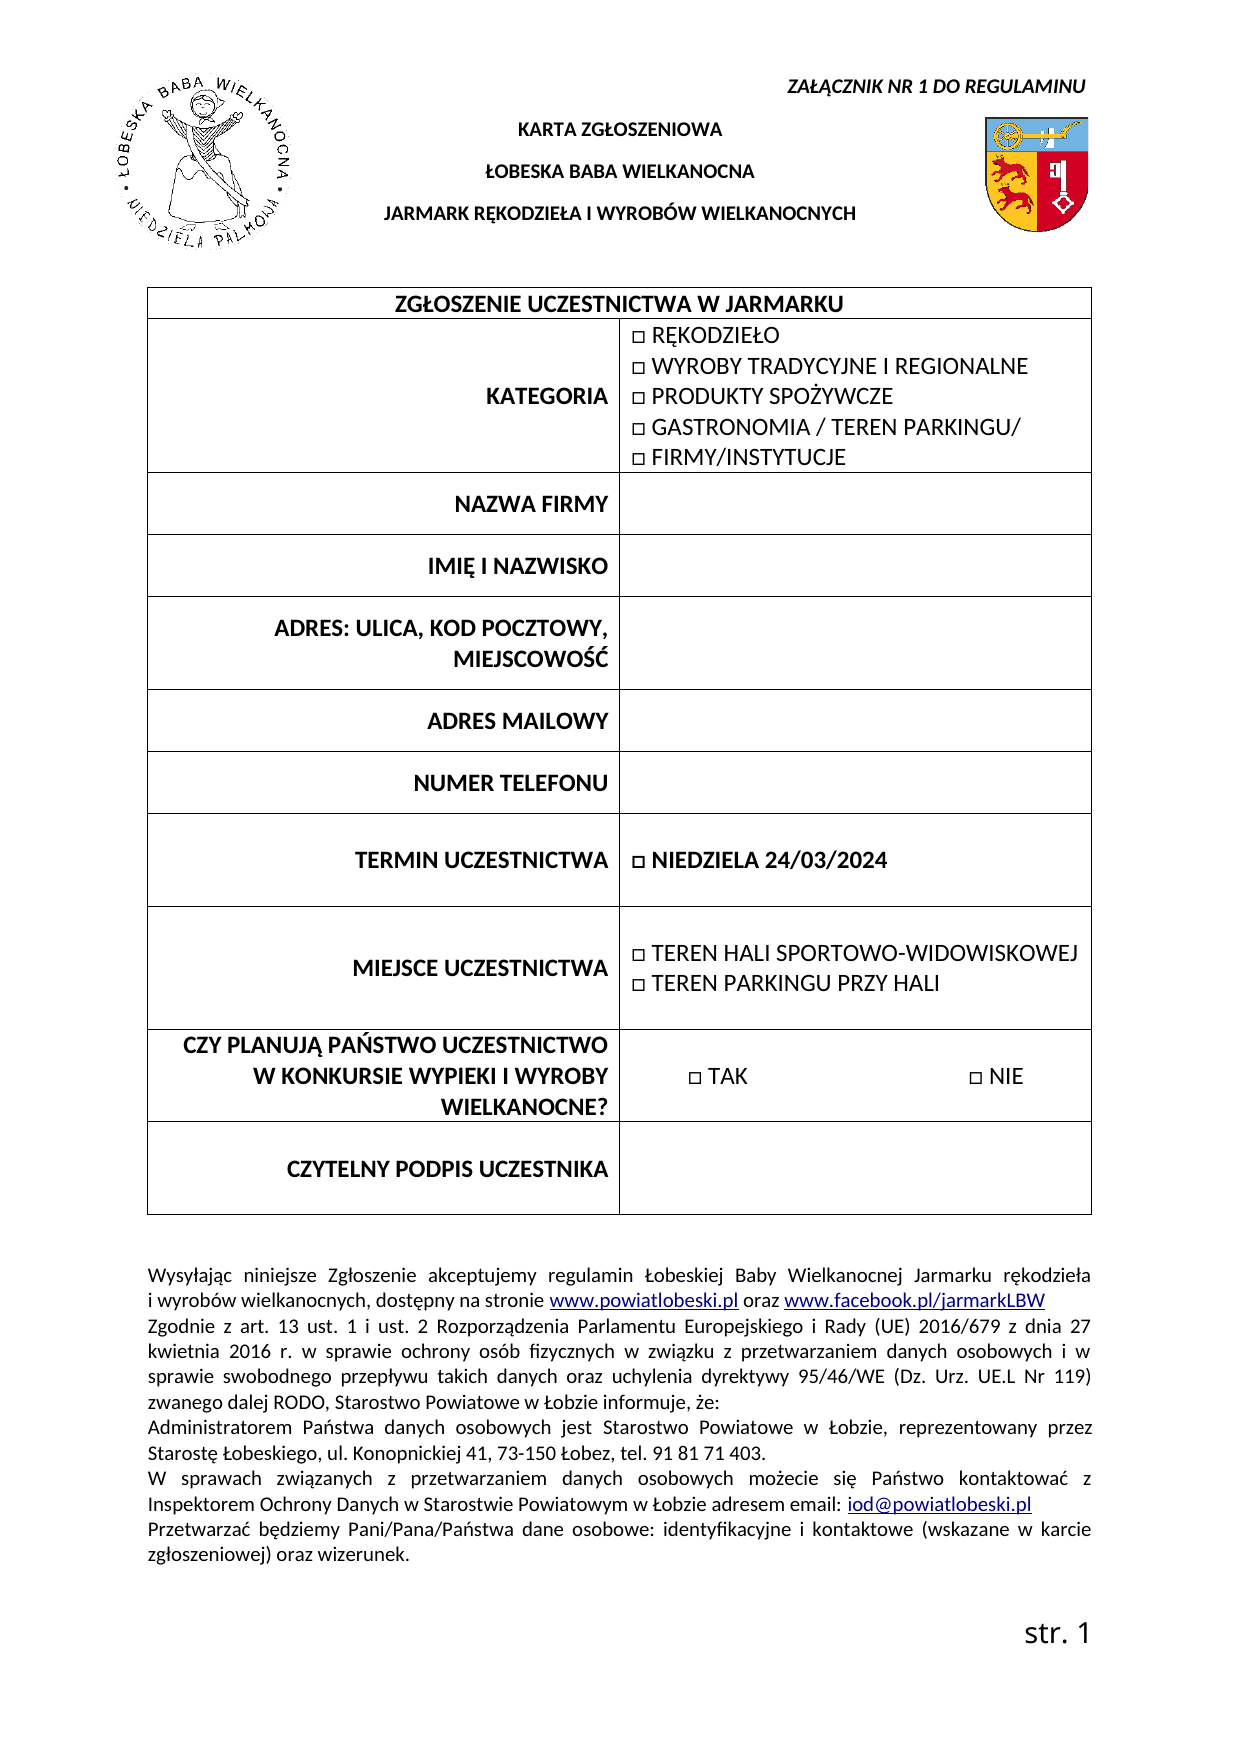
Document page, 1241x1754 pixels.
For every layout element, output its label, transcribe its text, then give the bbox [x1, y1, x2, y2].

table_cell CZY PLANUJĄ PAŃSTWO UCZESTNICTWO W KONKURSIE WYPIEKI I WYROBY WIELKANOCNE? [148, 1030, 619, 1121]
table_cell □ RĘKODZIEŁO □ WYROBY TRADYCYJNE I REGIONALNE □ PRODUKTY SPOŻYWCZE □ GASTRONOMIA / TEREN PARKINGU/ □ FIRMY/INSTYTUCJE [620, 319, 1091, 472]
text Administratorem Państwa danych osobowych jest Starostwo Powiatowe w Łobzie, reprezentowany przez Starostę Łobeskiego, ul. Konopnickiej 41, 73-150 Łobez, tel. 91 81 71 403. [148, 1414, 1093, 1465]
table_cell IMIĘ I NAZWISKO [148, 535, 619, 596]
table_cell MIEJSCE UCZESTNICTWA [148, 907, 619, 1029]
table_cell NAZWA FIRMY [148, 473, 619, 534]
table_cell □ TAK □ NIE [620, 1030, 1091, 1121]
text ZAŁĄCZNIK NR 1 DO REGULAMINU [148, 74, 1093, 99]
text Zgodnie z art. 13 ust. 1 i ust. 2 Rozporządzenia Parlamentu Europejskiego i Rady (UE) 2016/679 z dnia 27 kwietnia 2016 r. w sprawie ochrony osób fizycznych w związku z przetwarzaniem danych osobowych i w sprawie swobodnego przepływu takich danych oraz uchylenia dyrektywy 95/46/WE (Dz. Urz. UE.L Nr 119) zwanego dalej RODO, Starostwo Powiatowe w Łobzie informuje, że: [148, 1313, 1093, 1414]
table_cell ADRES: ULICA, KOD POCZTOWY, MIEJSCOWOŚĆ [148, 597, 619, 689]
table_cell [620, 690, 1091, 751]
table_cell TERMIN UCZESTNICTWA [148, 814, 619, 906]
table_header ZGŁOSZENIE UCZESTNICTWA W JARMARKU [148, 288, 1091, 318]
table_cell [620, 752, 1091, 813]
text [148, 158, 182, 183]
table_cell [620, 1122, 1091, 1214]
table_cell □ NIEDZIELA 24/03/2024 [620, 814, 1091, 906]
text KARTA ZGŁOSZENIOWA [214, 116, 1093, 141]
text Przetwarzać będziemy Pani/Pana/Państwa dane osobowe: identyfikacyjne i kontaktowe (wskazane w karcie zgłoszeniowej) oraz wizerunek. [148, 1516, 1093, 1567]
text [148, 116, 187, 141]
table_cell ADRES MAILOWY [148, 690, 619, 751]
table_cell CZYTELNY PODPIS UCZESTNIKA [148, 1122, 619, 1214]
text W sprawach związanych z przetwarzaniem danych osobowych możecie się Państwo kontaktować z Inspektorem Ochrony Danych w Starostwie Powiatowym w Łobzie adresem email: iod@powiatlobeski.pl [148, 1465, 1093, 1516]
text [174, 116, 230, 128]
table_cell [620, 473, 1091, 534]
table_cell [620, 597, 1091, 689]
text ŁOBESKA BABA WIELKANOCNA [229, 158, 985, 183]
table_cell NUMER TELEFONU [148, 752, 619, 813]
table_cell □ TEREN HALI SPORTOWO-WIDOWISKOWEJ □ TEREN PARKINGU PRZY HALI [620, 907, 1091, 1029]
table_cell [620, 535, 1091, 596]
text JARMARK RĘKODZIEŁA I WYROBÓW WIELKANOCNYCH [148, 200, 1009, 225]
table_cell KATEGORIA [148, 319, 619, 472]
text Wysyłając niniejsze Zgłoszenie akceptujemy regulamin Łobeskiej Baby Wielkanocnej Jarmarku rękodzieła i wyrobów wielkanocnych, dostępny na stronie www.powiatlobeski.pl oraz www.facebook.pl/jarmarkLBW [148, 1262, 1093, 1313]
